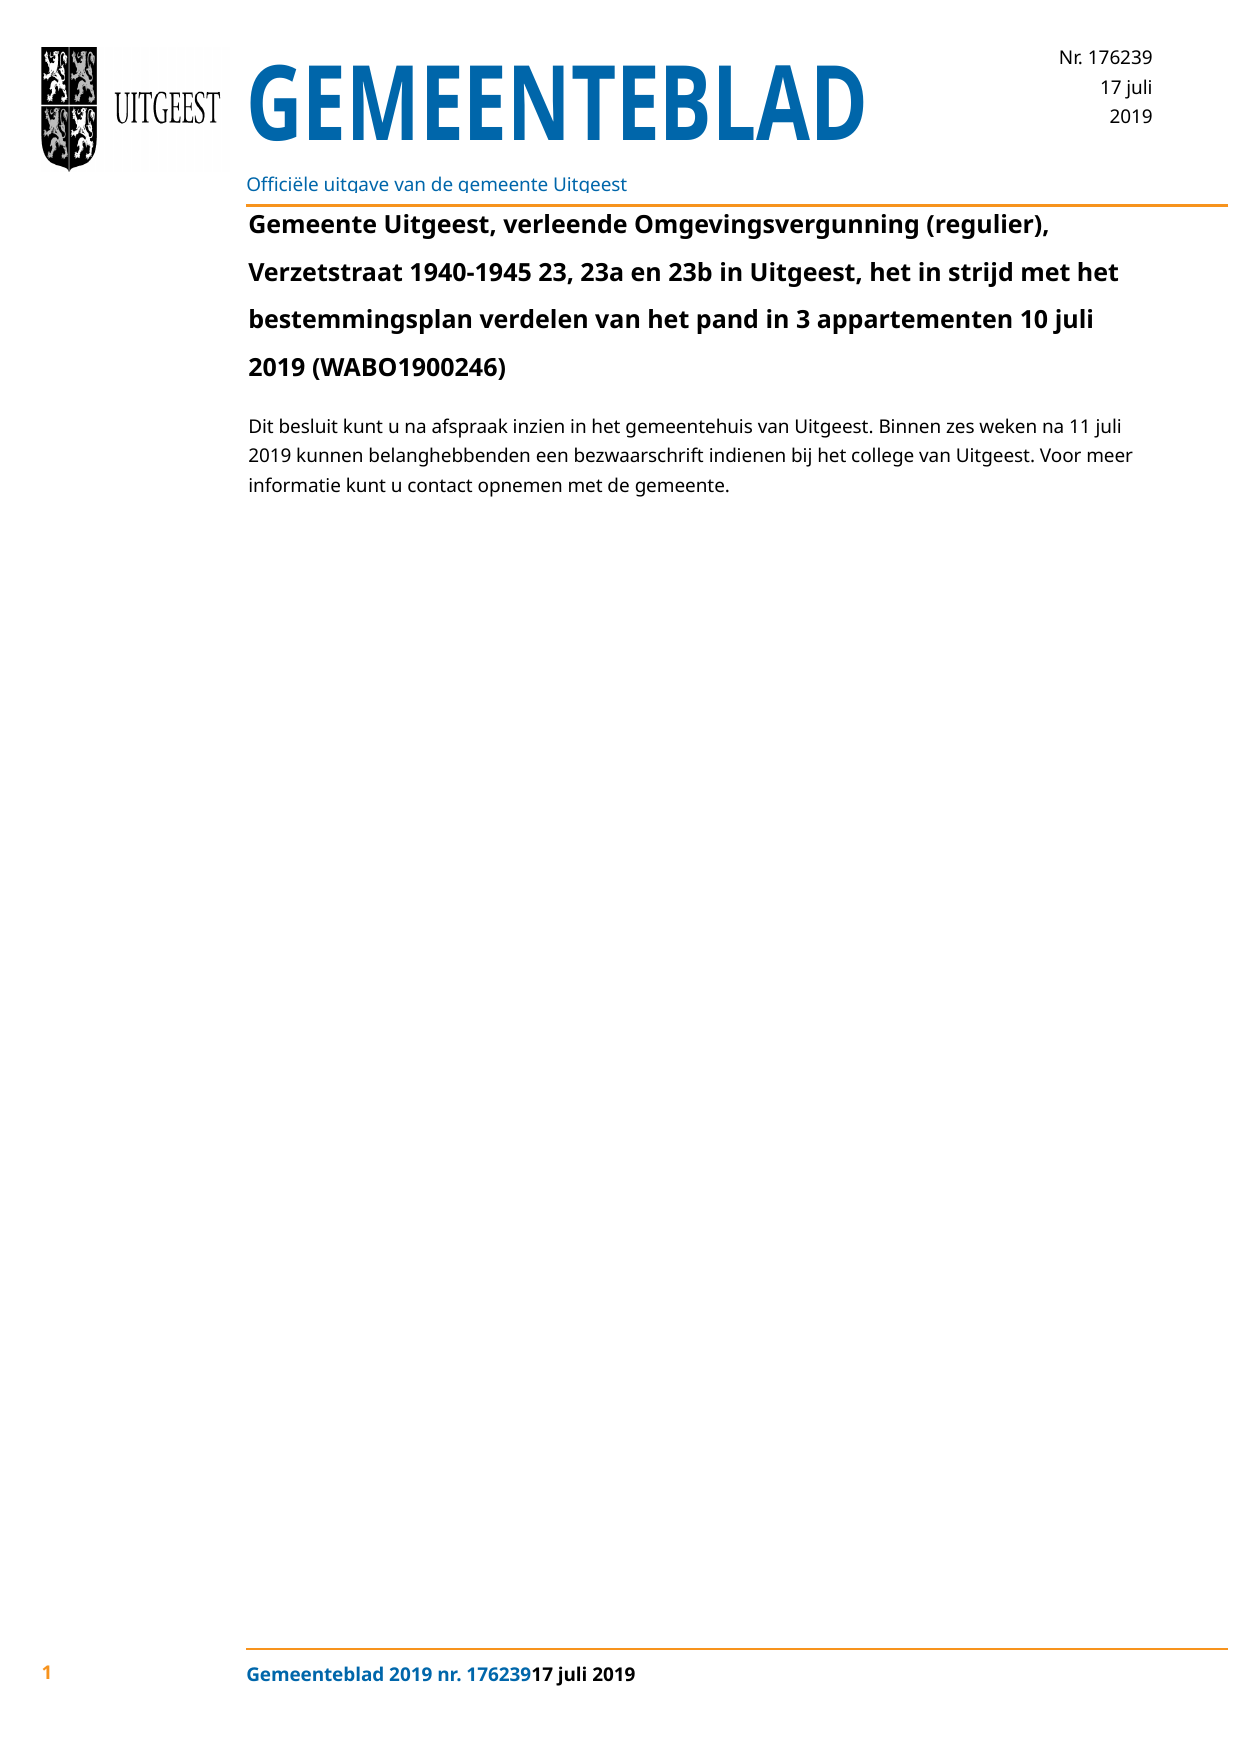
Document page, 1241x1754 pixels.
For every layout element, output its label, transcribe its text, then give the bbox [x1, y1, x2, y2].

text Gemeente Uitgeest, verleende Omgevingsvergunning (regulier), Verzetstraat 1940-1945 23, 23a en 23b in Uitgeest, het in strijd met het bestemmingsplan verdelen van het pand in 3 appartementen 10 juli 2019 (WABO1900246) [248, 207, 1152, 384]
text Dit besluit kunt u na afspraak inzien in het gemeentehuis van Uitgeest. Binnen zes weken na 11 juli 2019 kunnen belanghebbenden een bezwaarschrift indienen bij het college van Uitgeest. Voor meer informatie kunt u contact opnemen met de gemeente. [248, 413, 1152, 498]
picture [41, 47, 231, 172]
